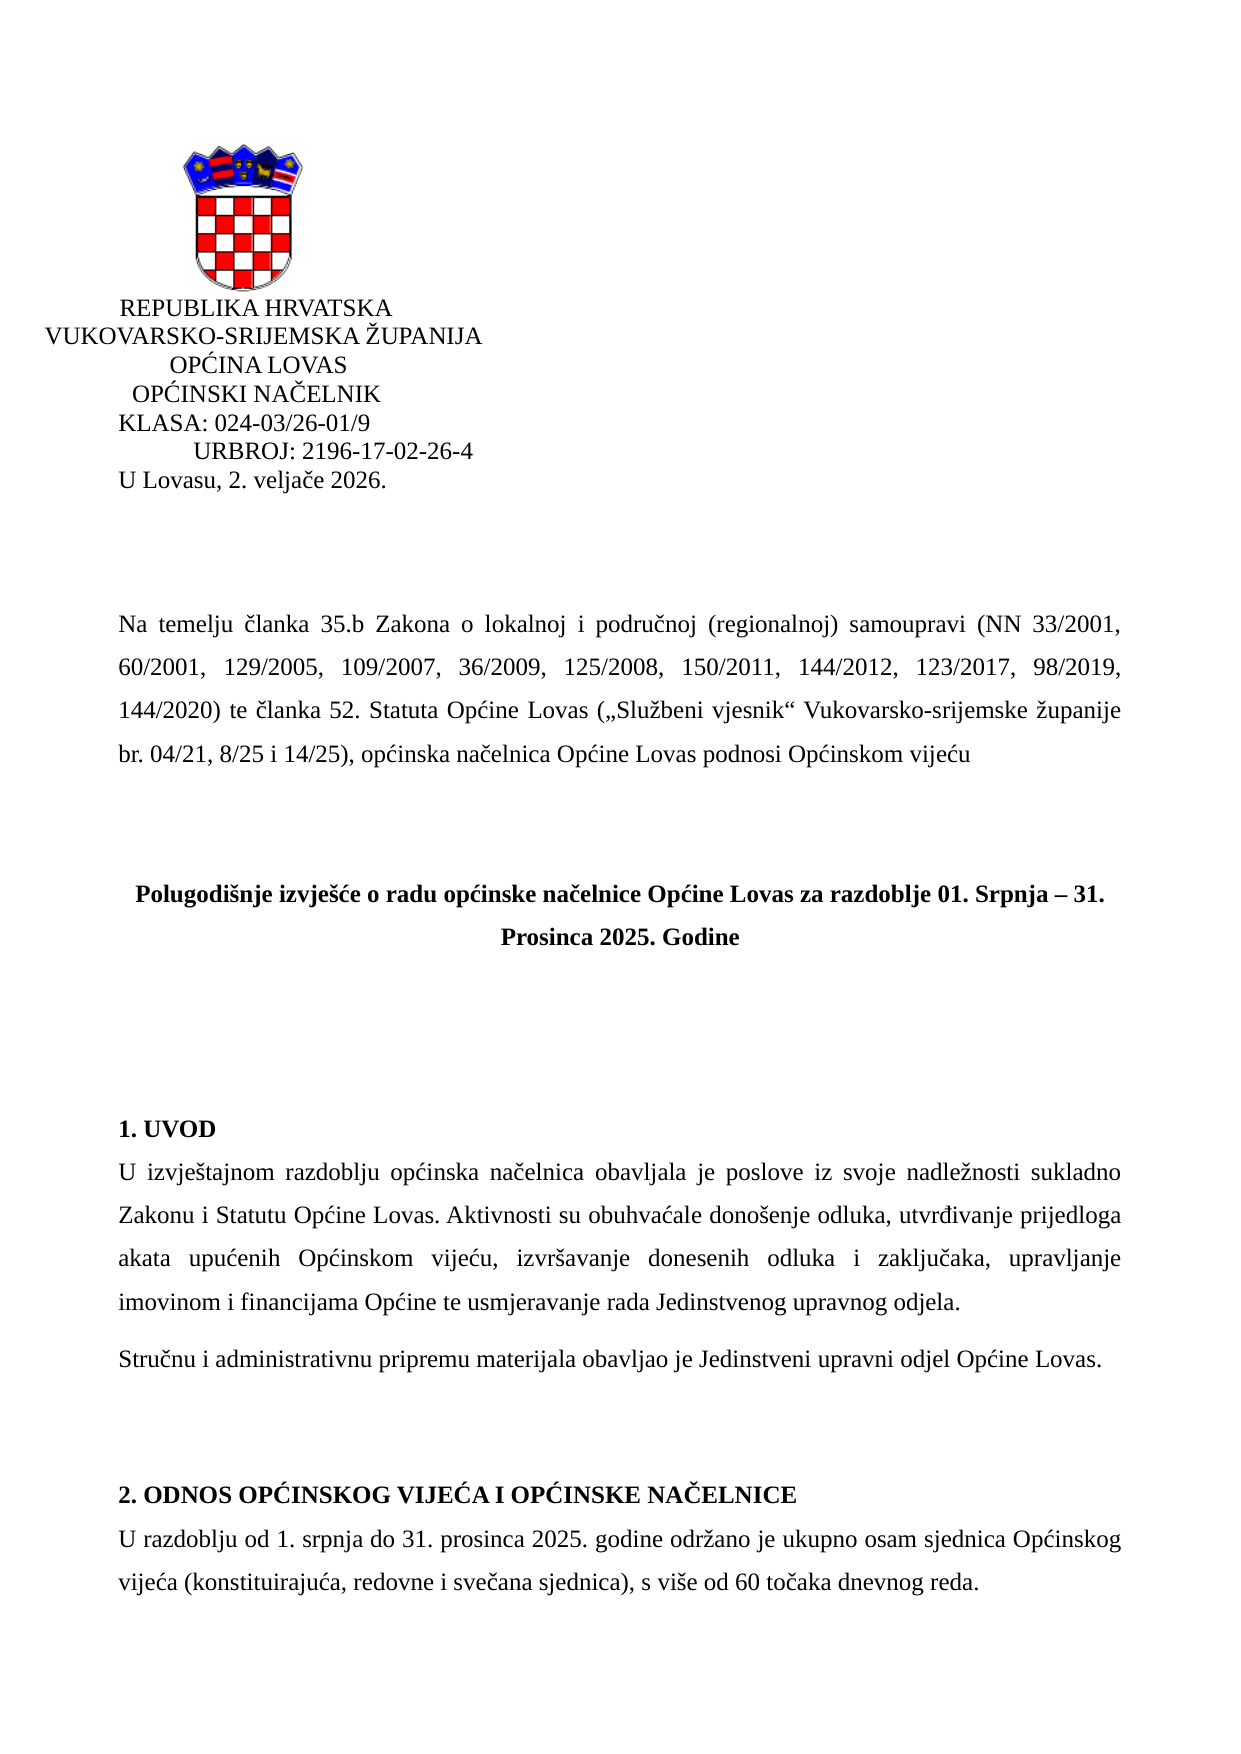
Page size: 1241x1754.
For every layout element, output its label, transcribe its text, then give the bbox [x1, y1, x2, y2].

subtitle 1. UVOD [118, 1114, 1122, 1143]
text URBROJ: 2196-17-02-26-4 [44, 436, 1122, 465]
text OPĆINSKI NAČELNIK [44, 379, 1122, 408]
text VUKOVARSKO-SRIJEMSKA ŽUPANIJA [44, 321, 1122, 350]
subtitle Polugodišnje izvješće o radu općinske načelnice Općine Lovas za razdoblje 01. Srpnja – 31. Prosinca 2025. Godine [118, 879, 1122, 951]
text OPĆINA LOVAS [44, 350, 1122, 379]
text Stručnu i administrativnu pripremu materijala obavljao je Jedinstveni upravni odjel Općine Lovas. [118, 1344, 1122, 1373]
subtitle 2. ODNOS OPĆINSKOG VIJEĆA I OPĆINSKE NAČELNICE [118, 1481, 1122, 1509]
text U izvještajnom razdoblju općinska načelnica obavljala je poslove iz svoje nadležnosti sukladno Zakonu i Statutu Općine Lovas. Aktivnosti su obuhvaćale donošenje odluka, utvrđivanje prijedloga akata upućenih Općinskom vijeću, izvršavanje donesenih odluka i zaključaka, upravljanje imovinom i financijama Općine te usmjeravanje rada Jedinstvenog upravnog odjela. [118, 1157, 1122, 1315]
text Na temelju članka 35.b Zakona o lokalnoj i područnoj (regionalnoj) samoupravi (NN 33/2001, 60/2001, 129/2005, 109/2007, 36/2009, 125/2008, 150/2011, 144/2012, 123/2017, 98/2019, 144/2020) te članka 52. Statuta Općine Lovas („Službeni vjesnik“ Vukovarsko-srijemske županije br. 04/21, 8/25 i 14/25), općinska načelnica Općine Lovas podnosi Općinskom vijeću [118, 609, 1122, 767]
text REPUBLIKA HRVATSKA [44, 293, 1122, 321]
text U razdoblju od 1. srpnja do 31. prosinca 2025. godine održano je ukupno osam sjednica Općinskog vijeća (konstituirajuća, redovne i svečana sjednica), s više od 60 točaka dnevnog reda. [118, 1524, 1122, 1596]
text U Lovasu, 2. veljače 2026. [118, 465, 1122, 494]
text KLASA: 024-03/26-01/9 [44, 408, 1122, 436]
